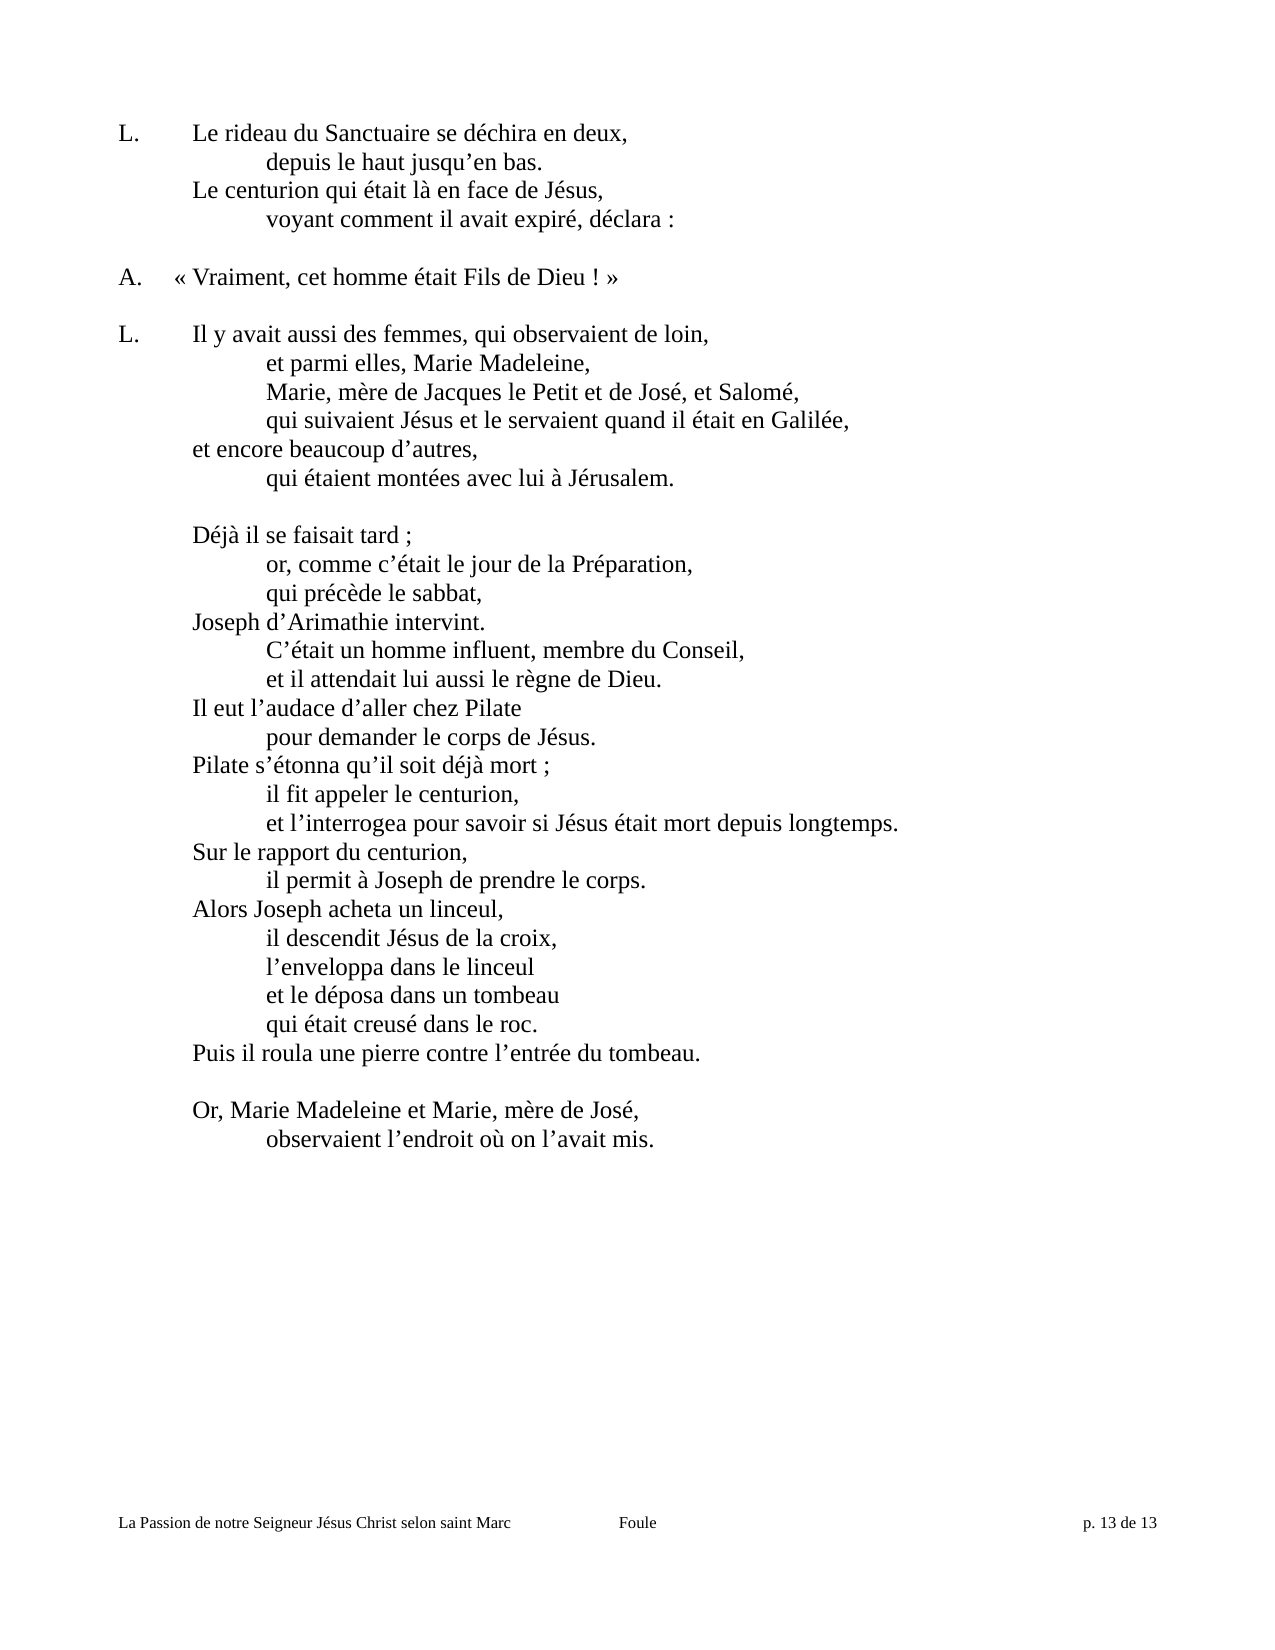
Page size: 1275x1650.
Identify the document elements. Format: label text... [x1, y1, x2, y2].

text qui était creusé dans le roc. [118, 1009, 1157, 1038]
text l’enveloppa dans le linceul [118, 952, 1157, 981]
text Il eut l’audace d’aller chez Pilate [118, 693, 1157, 722]
text il descendit Jésus de la croix, [118, 923, 1157, 952]
text pour demander le corps de Jésus. [118, 722, 1157, 751]
text L. Il y avait aussi des femmes, qui observaient de loin, [118, 319, 1157, 348]
text Déjà il se faisait tard ; [118, 521, 1157, 549]
text Puis il roula une pierre contre l’entrée du tombeau. [118, 1038, 1157, 1067]
text Joseph d’Arimathie intervint. [118, 607, 1157, 636]
text Le centurion qui était là en face de Jésus, [118, 176, 1157, 204]
text observaient l’endroit où on l’avait mis. [118, 1124, 1157, 1153]
text Pilate s’étonna qu’il soit déjà mort ; [118, 751, 1157, 779]
text Marie, mère de Jacques le Petit et de José, et Salomé, [118, 377, 1157, 406]
text et il attendait lui aussi le règne de Dieu. [118, 664, 1157, 693]
text et le déposa dans un tombeau [118, 981, 1157, 1009]
text et encore beaucoup d’autres, [118, 434, 1157, 463]
text Sur le rapport du centurion, [118, 837, 1157, 866]
text depuis le haut jusqu’en bas. [118, 147, 1157, 176]
text il permit à Joseph de prendre le corps. [118, 866, 1157, 894]
text qui étaient montées avec lui à Jérusalem. [118, 463, 1157, 492]
text Or, Marie Madeleine et Marie, mère de José, [118, 1096, 1157, 1124]
text voyant comment il avait expiré, déclara : [118, 204, 1157, 233]
text il fit appeler le centurion, [118, 779, 1157, 808]
text Alors Joseph acheta un linceul, [118, 894, 1157, 923]
text C’était un homme influent, membre du Conseil, [118, 636, 1157, 664]
text et l’interrogea pour savoir si Jésus était mort depuis longtemps. [118, 808, 1157, 837]
text et parmi elles, Marie Madeleine, [118, 348, 1157, 377]
text A. « Vraiment, cet homme était Fils de Dieu ! » [118, 262, 1157, 291]
text qui suivaient Jésus et le servaient quand il était en Galilée, [118, 406, 1157, 434]
text qui précède le sabbat, [118, 578, 1157, 607]
text L. Le rideau du Sanctuaire se déchira en deux, [118, 118, 1157, 147]
text or, comme c’était le jour de la Préparation, [118, 549, 1157, 578]
